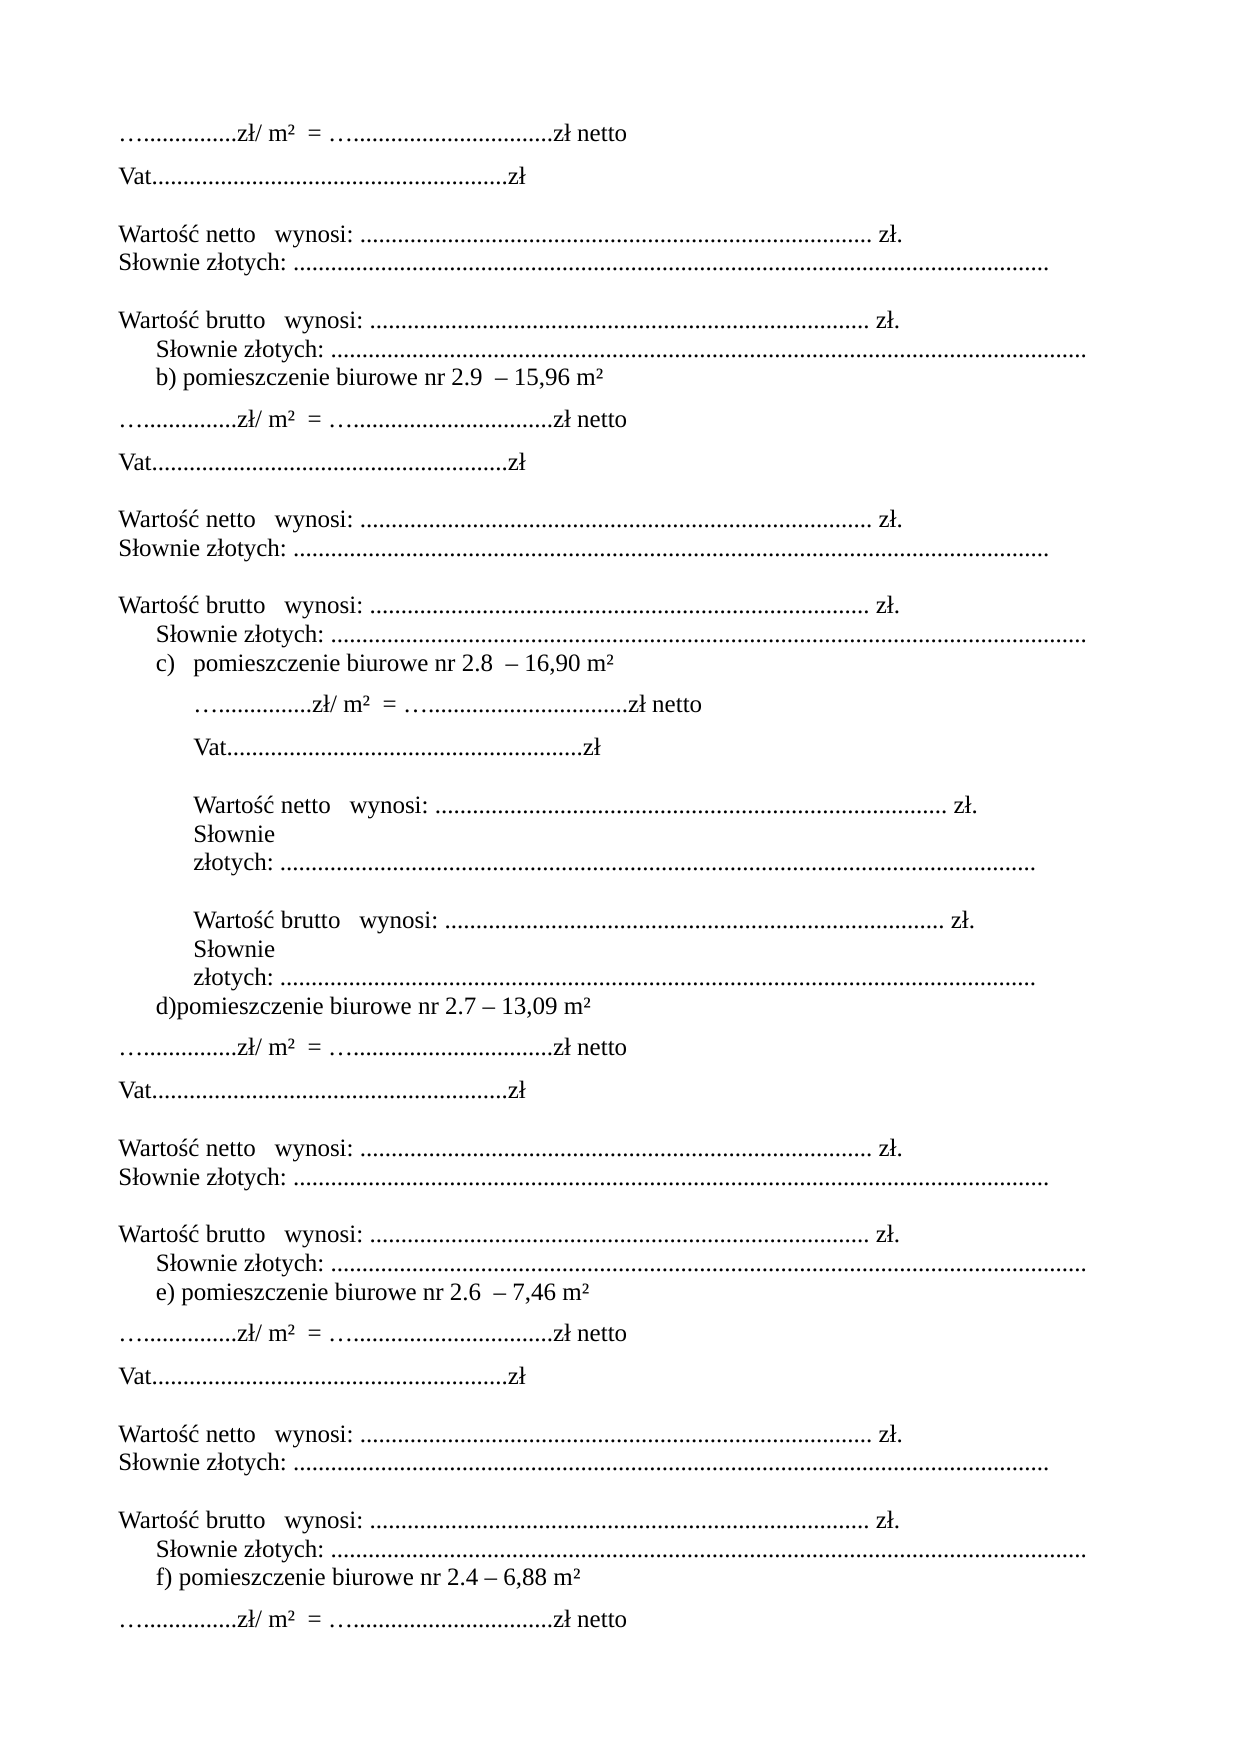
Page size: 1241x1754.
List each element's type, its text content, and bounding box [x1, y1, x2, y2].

text d)pomieszczenie biurowe nr 2.7 – 13,09 m² [156, 991, 1122, 1020]
list Słownie złotych: ......................................................................................................................... [156, 934, 1122, 991]
list …...............zł/ m² = …................................zł netto [156, 689, 1122, 718]
list Wartość netto wynosi: .................................................................................. zł. [156, 790, 1122, 819]
text Słownie złotych: ......................................................................................................................... [156, 1248, 1122, 1277]
text …...............zł/ m² = …................................zł netto [118, 1604, 1122, 1632]
list Vat.........................................................zł [156, 732, 1122, 761]
list pomieszczenie biurowe nr 2.8 – 16,90 m² [156, 648, 1122, 677]
text Słownie złotych: ......................................................................................................................... [156, 619, 1122, 648]
text Vat.........................................................zł [118, 161, 1122, 190]
text Wartość netto wynosi: .................................................................................. zł. [118, 1419, 1122, 1447]
text b) pomieszczenie biurowe nr 2.9 – 15,96 m² [156, 362, 1122, 391]
text Słownie złotych: ......................................................................................................................... [156, 334, 1122, 362]
text Vat.........................................................zł [118, 447, 1122, 476]
text …...............zł/ m² = …................................zł netto [118, 1318, 1122, 1347]
text Słownie złotych: ......................................................................................................................... [118, 247, 1122, 276]
text Słownie złotych: ......................................................................................................................... [118, 1162, 1122, 1191]
text Wartość brutto wynosi: ................................................................................ zł. [118, 591, 1122, 619]
text Wartość brutto wynosi: ................................................................................ zł. [118, 1219, 1122, 1248]
text Vat.........................................................zł [118, 1076, 1122, 1104]
text f) pomieszczenie biurowe nr 2.4 – 6,88 m² [156, 1562, 1122, 1591]
text Słownie złotych: ......................................................................................................................... [118, 1447, 1122, 1476]
text Wartość brutto wynosi: ................................................................................ zł. [118, 305, 1122, 334]
list Słownie złotych: ......................................................................................................................... [156, 819, 1122, 876]
text Wartość netto wynosi: .................................................................................. zł. [118, 504, 1122, 533]
text Vat.........................................................zł [118, 1361, 1122, 1390]
text …...............zł/ m² = …................................zł netto [118, 404, 1122, 432]
text Słownie złotych: ......................................................................................................................... [118, 533, 1122, 562]
text Słownie złotych: ......................................................................................................................... [156, 1534, 1122, 1562]
text …...............zł/ m² = …................................zł netto [118, 1032, 1122, 1061]
text …...............zł/ m² = …................................zł netto [118, 118, 1122, 147]
text Wartość brutto wynosi: ................................................................................ zł. [118, 1505, 1122, 1534]
text e) pomieszczenie biurowe nr 2.6 – 7,46 m² [156, 1277, 1122, 1306]
text Wartość netto wynosi: .................................................................................. zł. [118, 1133, 1122, 1162]
list Wartość brutto wynosi: ................................................................................ zł. [156, 905, 1122, 934]
text Wartość netto wynosi: .................................................................................. zł. [118, 219, 1122, 247]
